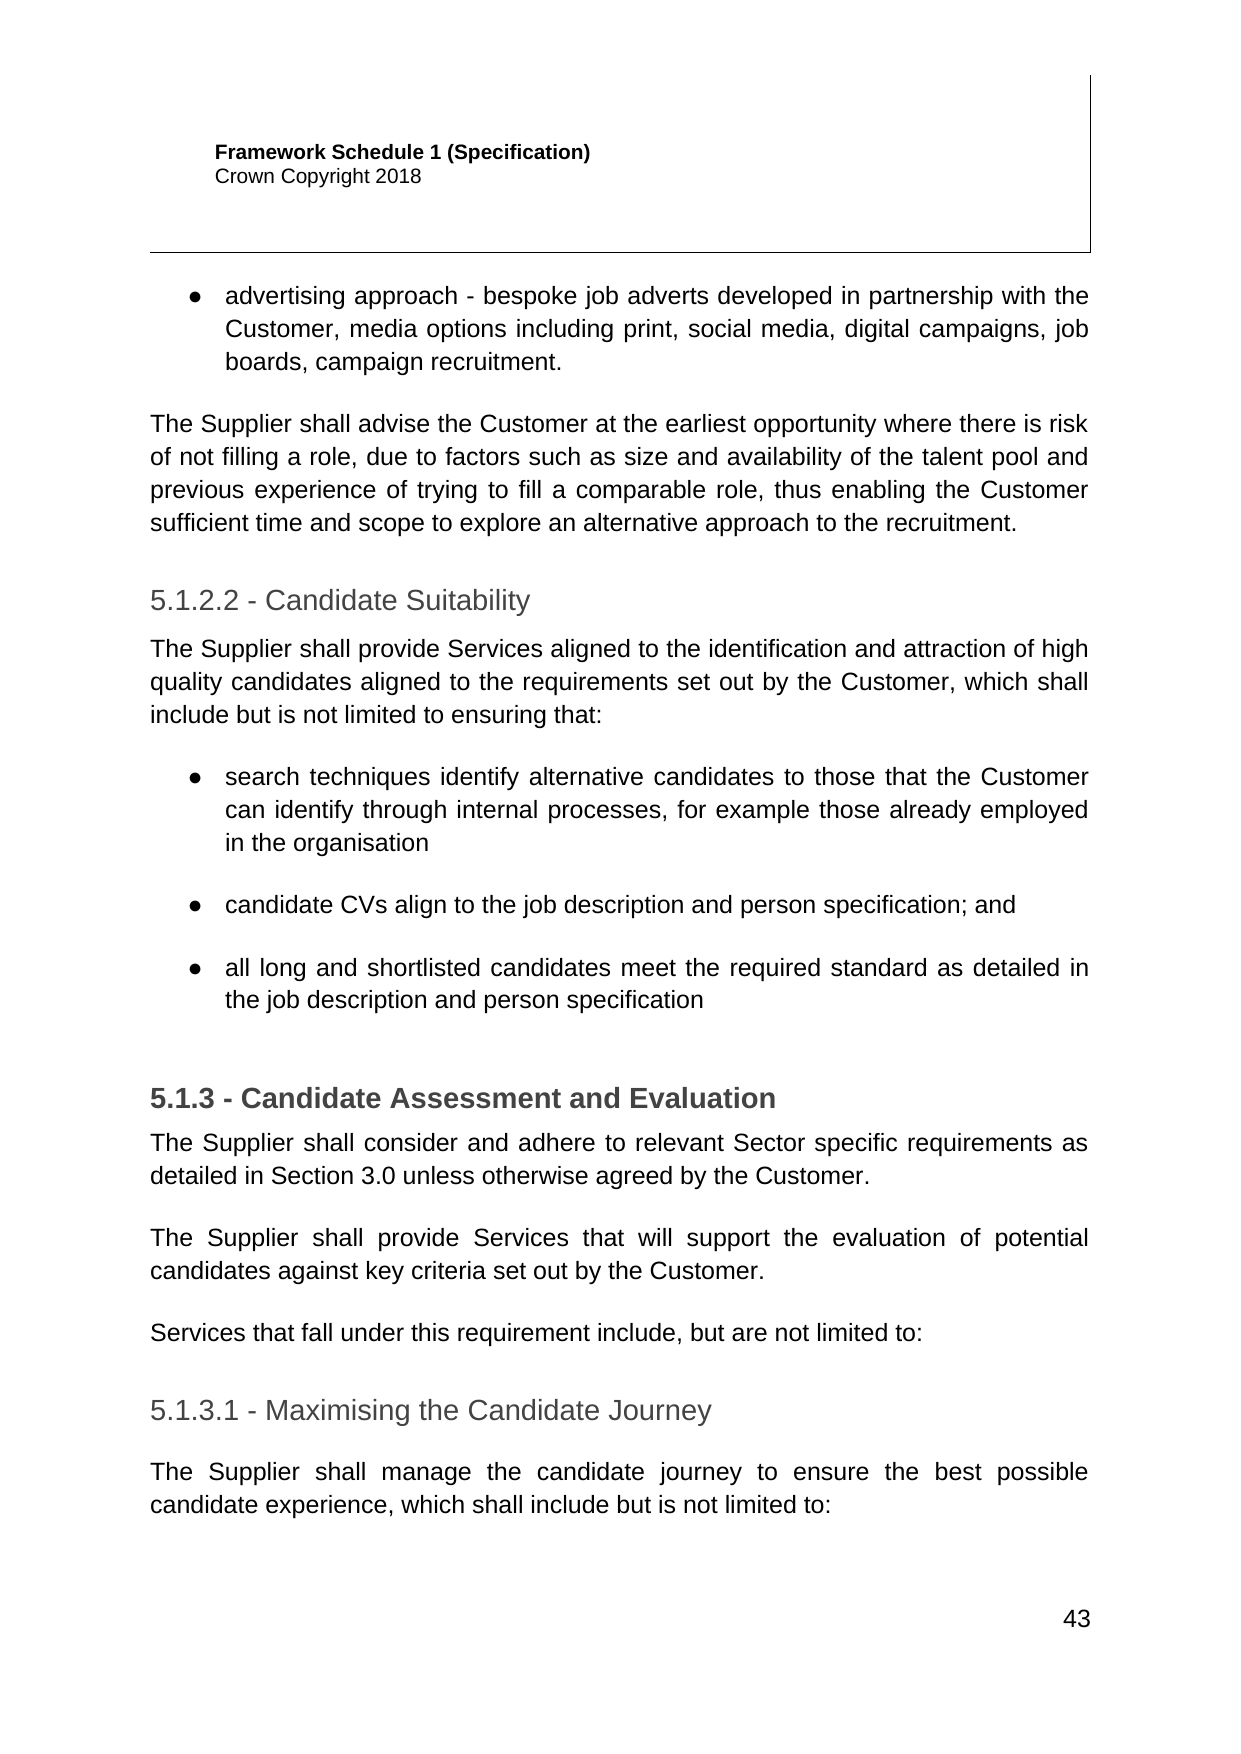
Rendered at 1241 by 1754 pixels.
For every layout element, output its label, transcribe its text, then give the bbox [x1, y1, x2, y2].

text The Supplier shall advise the Customer at the earliest opportunity where there is risk of not filling a role, due to factors such as size and availability of the talent pool and previous experience of trying to fill a comparable role, thus enabling the Customer sufficient time and scope to explore an alternative approach to the recruitment. [150, 409, 1091, 537]
text The Supplier shall consider and adhere to relevant Sector specific requirements as detailed in Section 3.0 unless otherwise agreed by the Customer. [150, 1128, 1091, 1190]
list candidate CVs align to the job description and person specification; and [187, 890, 1091, 919]
list advertising approach - bespoke job adverts developed in partnership with the Customer, media options including print, social media, digital campaigns, job boards, campaign recruitment. [187, 281, 1091, 376]
text The Supplier shall provide Services aligned to the identification and attraction of high quality candidates aligned to the requirements set out by the Customer, which shall include but is not limited to ensuring that: [150, 634, 1091, 729]
subtitle 5.1.2.2 - Candidate Suitability [150, 583, 1091, 616]
subtitle 5.1.3 - Candidate Assessment and Evaluation [150, 1081, 1091, 1114]
text The Supplier shall provide Services that will support the evaluation of potential candidates against key criteria set out by the Customer. [150, 1223, 1091, 1285]
subtitle 5.1.3.1 - Maximising the Candidate Journey [150, 1393, 1091, 1427]
list all long and shortlisted candidates meet the required standard as detailed in the job description and person specification [187, 952, 1091, 1014]
text Services that fall under this requirement include, but are not limited to: [150, 1318, 1091, 1347]
list search techniques identify alternative candidates to those that the Customer can identify through internal processes, for example those already employed in the organisation [187, 762, 1091, 857]
text The Supplier shall manage the candidate journey to ensure the best possible candidate experience, which shall include but is not limited to: [150, 1457, 1091, 1518]
